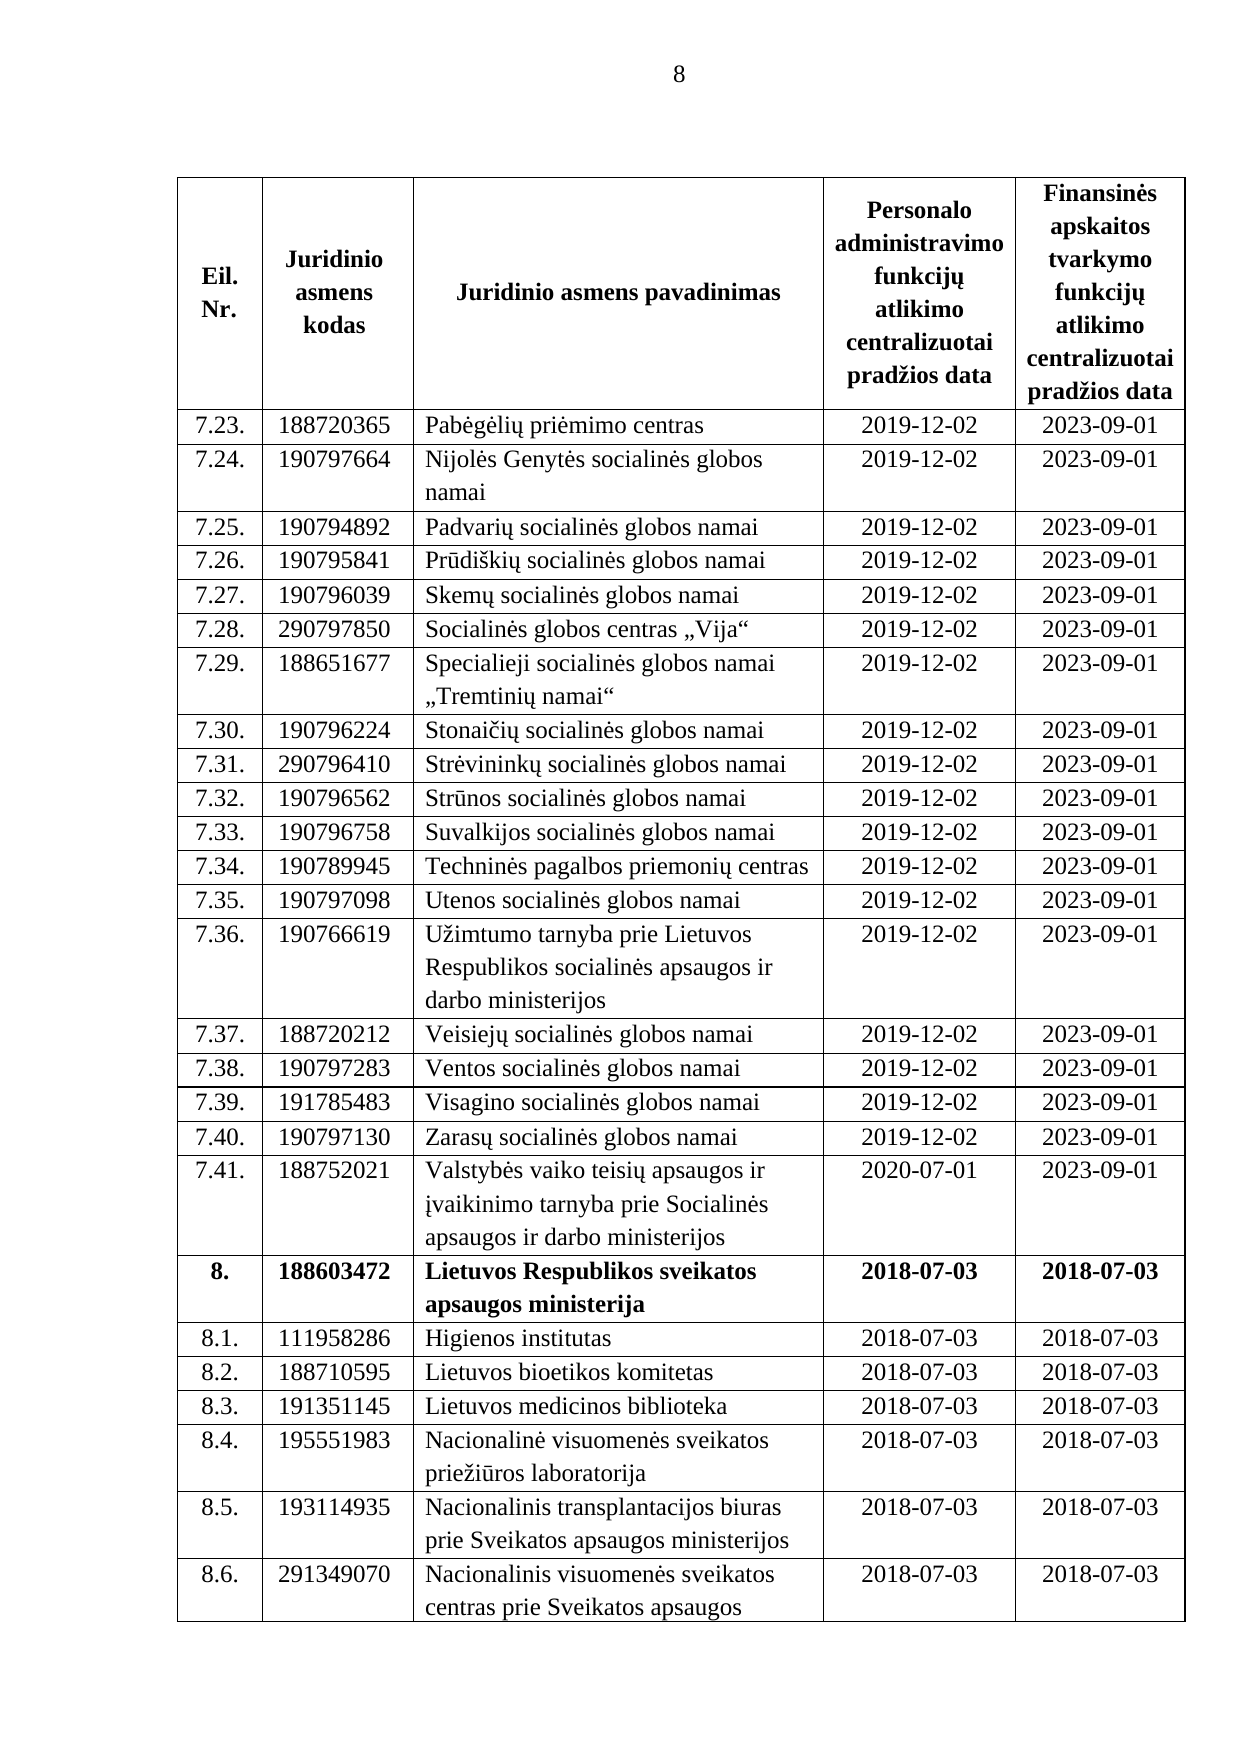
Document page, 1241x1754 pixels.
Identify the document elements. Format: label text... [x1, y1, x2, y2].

table_cell 2019-12-02 [824, 512, 1015, 544]
table_cell Stonaičių socialinės globos namai [414, 715, 823, 748]
table_cell 2019-12-02 [824, 580, 1015, 613]
table_cell 7.25. [178, 512, 262, 544]
table_header Finansinės apskaitos tvarkymo funkcijų atlikimo centralizuotai pradžios data [1016, 178, 1184, 409]
table_cell 7.31. [178, 749, 262, 782]
table_cell 2018-07-03 [824, 1391, 1015, 1424]
table_cell Visagino socialinės globos namai [414, 1088, 823, 1121]
table_cell 7.38. [178, 1054, 262, 1086]
table_cell 190794892 [263, 512, 413, 544]
table_cell 2019-12-02 [824, 648, 1015, 714]
table_cell 7.39. [178, 1088, 262, 1121]
table_cell 188720365 [263, 410, 413, 443]
table_cell 190797664 [263, 445, 413, 511]
table_cell 2018-07-03 [824, 1425, 1015, 1491]
table_cell Specialieji socialinės globos namai „Tremtinių namai“ [414, 648, 823, 714]
table_cell 188603472 [263, 1256, 413, 1322]
table_cell 2023-09-01 [1016, 1019, 1184, 1052]
table_cell 2018-07-03 [824, 1256, 1015, 1322]
table_cell 190796224 [263, 715, 413, 748]
table_cell 2023-09-01 [1016, 648, 1184, 714]
table_cell Nijolės Genytės socialinės globos namai [414, 445, 823, 511]
table_cell 191351145 [263, 1391, 413, 1424]
table_cell 8. [178, 1256, 262, 1322]
table_cell 2018-07-03 [1016, 1559, 1184, 1621]
table_cell 2023-09-01 [1016, 1122, 1184, 1154]
table_cell 2018-07-03 [1016, 1323, 1184, 1356]
table_cell Lietuvos medicinos biblioteka [414, 1391, 823, 1424]
table_cell 2023-09-01 [1016, 1088, 1184, 1121]
table_cell 2018-07-03 [824, 1492, 1015, 1558]
table_cell 8.4. [178, 1425, 262, 1491]
table_cell 190796758 [263, 817, 413, 850]
table_cell 2019-12-02 [824, 614, 1015, 647]
table_cell Socialinės globos centras „Vija“ [414, 614, 823, 647]
table_cell 7.41. [178, 1156, 262, 1255]
table_header Eil. Nr. [178, 178, 262, 409]
table_cell 290796410 [263, 749, 413, 782]
table_cell Užimtumo tarnyba prie Lietuvos Respublikos socialinės apsaugos ir darbo ministerijos [414, 919, 823, 1018]
table_cell Suvalkijos socialinės globos namai [414, 817, 823, 850]
table_header Juridinio asmens kodas [263, 178, 413, 409]
table_cell 188651677 [263, 648, 413, 714]
table_cell Nacionalinė visuomenės sveikatos priežiūros laboratorija [414, 1425, 823, 1491]
table_cell 2023-09-01 [1016, 546, 1184, 579]
table_cell 190797283 [263, 1054, 413, 1086]
table_cell 2019-12-02 [824, 715, 1015, 748]
table_cell Skemų socialinės globos namai [414, 580, 823, 613]
table_cell 2023-09-01 [1016, 512, 1184, 544]
table_cell 2019-12-02 [824, 783, 1015, 816]
table_cell 2018-07-03 [1016, 1492, 1184, 1558]
table_cell Nacionalinis visuomenės sveikatos centras prie Sveikatos apsaugos [414, 1559, 823, 1621]
table_header Personalo administravimo funkcijų atlikimo centralizuotai pradžios data [824, 178, 1015, 409]
table_cell 2019-12-02 [824, 1054, 1015, 1086]
table_cell 7.23. [178, 410, 262, 443]
table_cell Valstybės vaiko teisių apsaugos ir įvaikinimo tarnyba prie Socialinės apsaugos ir darbo ministerijos [414, 1156, 823, 1255]
table_cell 2019-12-02 [824, 445, 1015, 511]
table_cell 8.1. [178, 1323, 262, 1356]
table_cell 2023-09-01 [1016, 851, 1184, 884]
table_cell 290797850 [263, 614, 413, 647]
table_cell 2019-12-02 [824, 851, 1015, 884]
table_cell 2019-12-02 [824, 885, 1015, 918]
table_cell 190797130 [263, 1122, 413, 1154]
table_cell 8.2. [178, 1357, 262, 1390]
table_cell Prūdiškių socialinės globos namai [414, 546, 823, 579]
table_cell 190789945 [263, 851, 413, 884]
table_header Juridinio asmens pavadinimas [414, 178, 823, 409]
table_cell 190795841 [263, 546, 413, 579]
table_cell Ventos socialinės globos namai [414, 1054, 823, 1086]
table_cell 2018-07-03 [1016, 1391, 1184, 1424]
table_cell 2019-12-02 [824, 1088, 1015, 1121]
table_cell 188720212 [263, 1019, 413, 1052]
table_cell Techninės pagalbos priemonių centras [414, 851, 823, 884]
table_cell 2023-09-01 [1016, 1054, 1184, 1086]
table_cell 2019-12-02 [824, 1019, 1015, 1052]
table_cell Nacionalinis transplantacijos biuras prie Sveikatos apsaugos ministerijos [414, 1492, 823, 1558]
table_cell 8.6. [178, 1559, 262, 1621]
table_cell 193114935 [263, 1492, 413, 1558]
table_cell 195551983 [263, 1425, 413, 1491]
table_cell 8.3. [178, 1391, 262, 1424]
table_cell 2023-09-01 [1016, 1156, 1184, 1255]
table_cell 190797098 [263, 885, 413, 918]
table_cell 2019-12-02 [824, 817, 1015, 850]
table_cell Padvarių socialinės globos namai [414, 512, 823, 544]
table_cell 111958286 [263, 1323, 413, 1356]
table_cell 190766619 [263, 919, 413, 1018]
table_cell Higienos institutas [414, 1323, 823, 1356]
table_cell 2019-12-02 [824, 546, 1015, 579]
table_cell 2023-09-01 [1016, 783, 1184, 816]
table_cell Pabėgėlių priėmimo centras [414, 410, 823, 443]
table_cell 2023-09-01 [1016, 885, 1184, 918]
table_cell 2020-07-01 [824, 1156, 1015, 1255]
table_cell 7.24. [178, 445, 262, 511]
table_cell 191785483 [263, 1088, 413, 1121]
table_cell 190796562 [263, 783, 413, 816]
table_cell 2018-07-03 [824, 1357, 1015, 1390]
table_cell 188710595 [263, 1357, 413, 1390]
table_cell 7.37. [178, 1019, 262, 1052]
table_cell 2018-07-03 [1016, 1357, 1184, 1390]
table_cell 2019-12-02 [824, 749, 1015, 782]
table_cell 7.32. [178, 783, 262, 816]
table_cell Strėvininkų socialinės globos namai [414, 749, 823, 782]
table_cell 190796039 [263, 580, 413, 613]
table_cell 2023-09-01 [1016, 817, 1184, 850]
table_cell 291349070 [263, 1559, 413, 1621]
table_cell 2019-12-02 [824, 410, 1015, 443]
table_cell 2023-09-01 [1016, 614, 1184, 647]
table_cell 7.40. [178, 1122, 262, 1154]
table_cell 7.34. [178, 851, 262, 884]
table_cell 7.36. [178, 919, 262, 1018]
table_cell 7.33. [178, 817, 262, 850]
table_cell 7.26. [178, 546, 262, 579]
table_cell Strūnos socialinės globos namai [414, 783, 823, 816]
table_cell Utenos socialinės globos namai [414, 885, 823, 918]
table_cell Lietuvos Respublikos sveikatos apsaugos ministerija [414, 1256, 823, 1322]
table_cell 2018-07-03 [1016, 1256, 1184, 1322]
table_cell 188752021 [263, 1156, 413, 1255]
table_cell 2023-09-01 [1016, 445, 1184, 511]
table_cell 2023-09-01 [1016, 749, 1184, 782]
table_cell 7.27. [178, 580, 262, 613]
table_cell 2018-07-03 [1016, 1425, 1184, 1491]
table_cell Zarasų socialinės globos namai [414, 1122, 823, 1154]
table_cell 2018-07-03 [824, 1559, 1015, 1621]
table_cell 2023-09-01 [1016, 919, 1184, 1018]
table_cell Lietuvos bioetikos komitetas [414, 1357, 823, 1390]
table_cell 2023-09-01 [1016, 715, 1184, 748]
table_cell 2023-09-01 [1016, 580, 1184, 613]
table_cell 7.28. [178, 614, 262, 647]
table_cell 7.30. [178, 715, 262, 748]
table_cell 7.29. [178, 648, 262, 714]
table_cell 7.35. [178, 885, 262, 918]
table_cell 2019-12-02 [824, 1122, 1015, 1154]
table_cell Veisiejų socialinės globos namai [414, 1019, 823, 1052]
table_cell 8.5. [178, 1492, 262, 1558]
table_cell 2023-09-01 [1016, 410, 1184, 443]
table_cell 2019-12-02 [824, 919, 1015, 1018]
table_cell 2018-07-03 [824, 1323, 1015, 1356]
